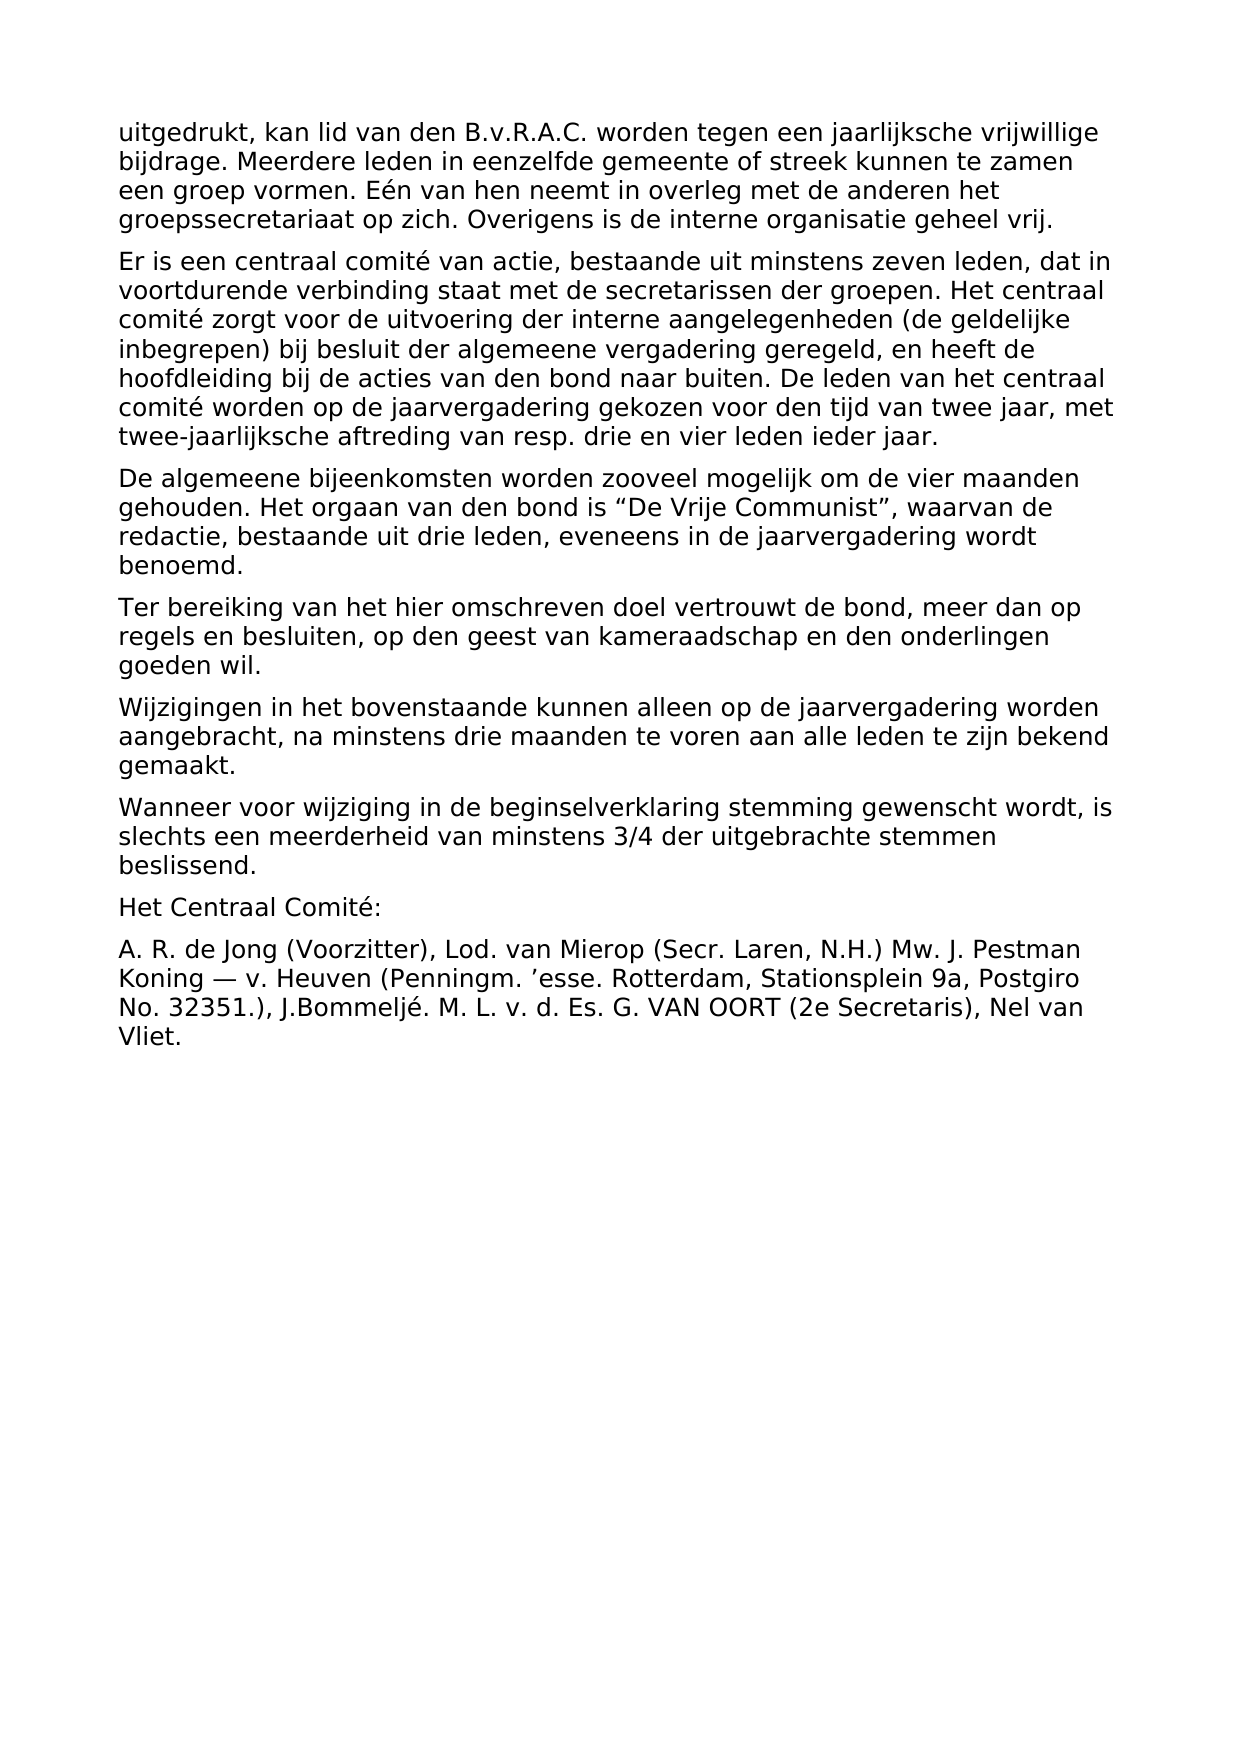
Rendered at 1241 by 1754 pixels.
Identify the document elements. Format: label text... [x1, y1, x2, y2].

text uitgedrukt, kan lid van den B.v.R.A.C. worden tegen een jaarlijksche vrijwillige bijdrage. Meerdere leden in eenzelfde gemeente of streek kunnen te zamen een groep vormen. Eén van hen neemt in overleg met de anderen het groepssecretariaat op zich. Overigens is de interne organisatie geheel vrij. [118, 118, 1122, 235]
text Het Centraal Comité: [118, 893, 1122, 922]
text Wanneer voor wijziging in de beginselverklaring stemming gewenscht wordt, is slechts een meerderheid van minstens 3/4 der uitgebrachte stemmen beslissend. [118, 793, 1122, 881]
text A. R. de Jong (Voorzitter), Lod. van Mierop (Secr. Laren, N.H.) Mw. J. Pestman Koning — v. Heuven (Penningm. ’esse. Rotterdam, Stationsplein 9a, Postgiro No. 32351.), J.Bommeljé. M. L. v. d. Es. G. VAN OORT (2e Secretaris), Nel van Vliet. [118, 935, 1122, 1051]
text Wijzigingen in het bovenstaande kunnen alleen op de jaarvergadering worden aangebracht, na minstens drie maanden te voren aan alle leden te zijn bekend gemaakt. [118, 693, 1122, 781]
text Er is een centraal comité van actie, bestaande uit minstens zeven leden, dat in voortdurende verbinding staat met de secretarissen der groepen. Het centraal comité zorgt voor de uitvoering der interne aangelegenheden (de geldelijke inbegrepen) bij besluit der algemeene vergadering geregeld, en heeft de hoofdleiding bij de acties van den bond naar buiten. De leden van het centraal comité worden op de jaarvergadering gekozen voor den tijd van twee jaar, met twee-jaarlijksche aftreding van resp. drie en vier leden ieder jaar. [118, 247, 1122, 451]
text Ter bereiking van het hier omschreven doel vertrouwt de bond, meer dan op regels en besluiten, op den geest van kameraadschap en den onderlingen goeden wil. [118, 593, 1122, 681]
text De algemeene bijeenkomsten worden zooveel mogelijk om de vier maanden gehouden. Het orgaan van den bond is “De Vrije Communist”, waarvan de redactie, bestaande uit drie leden, eveneens in de jaarvergadering wordt benoemd. [118, 464, 1122, 581]
